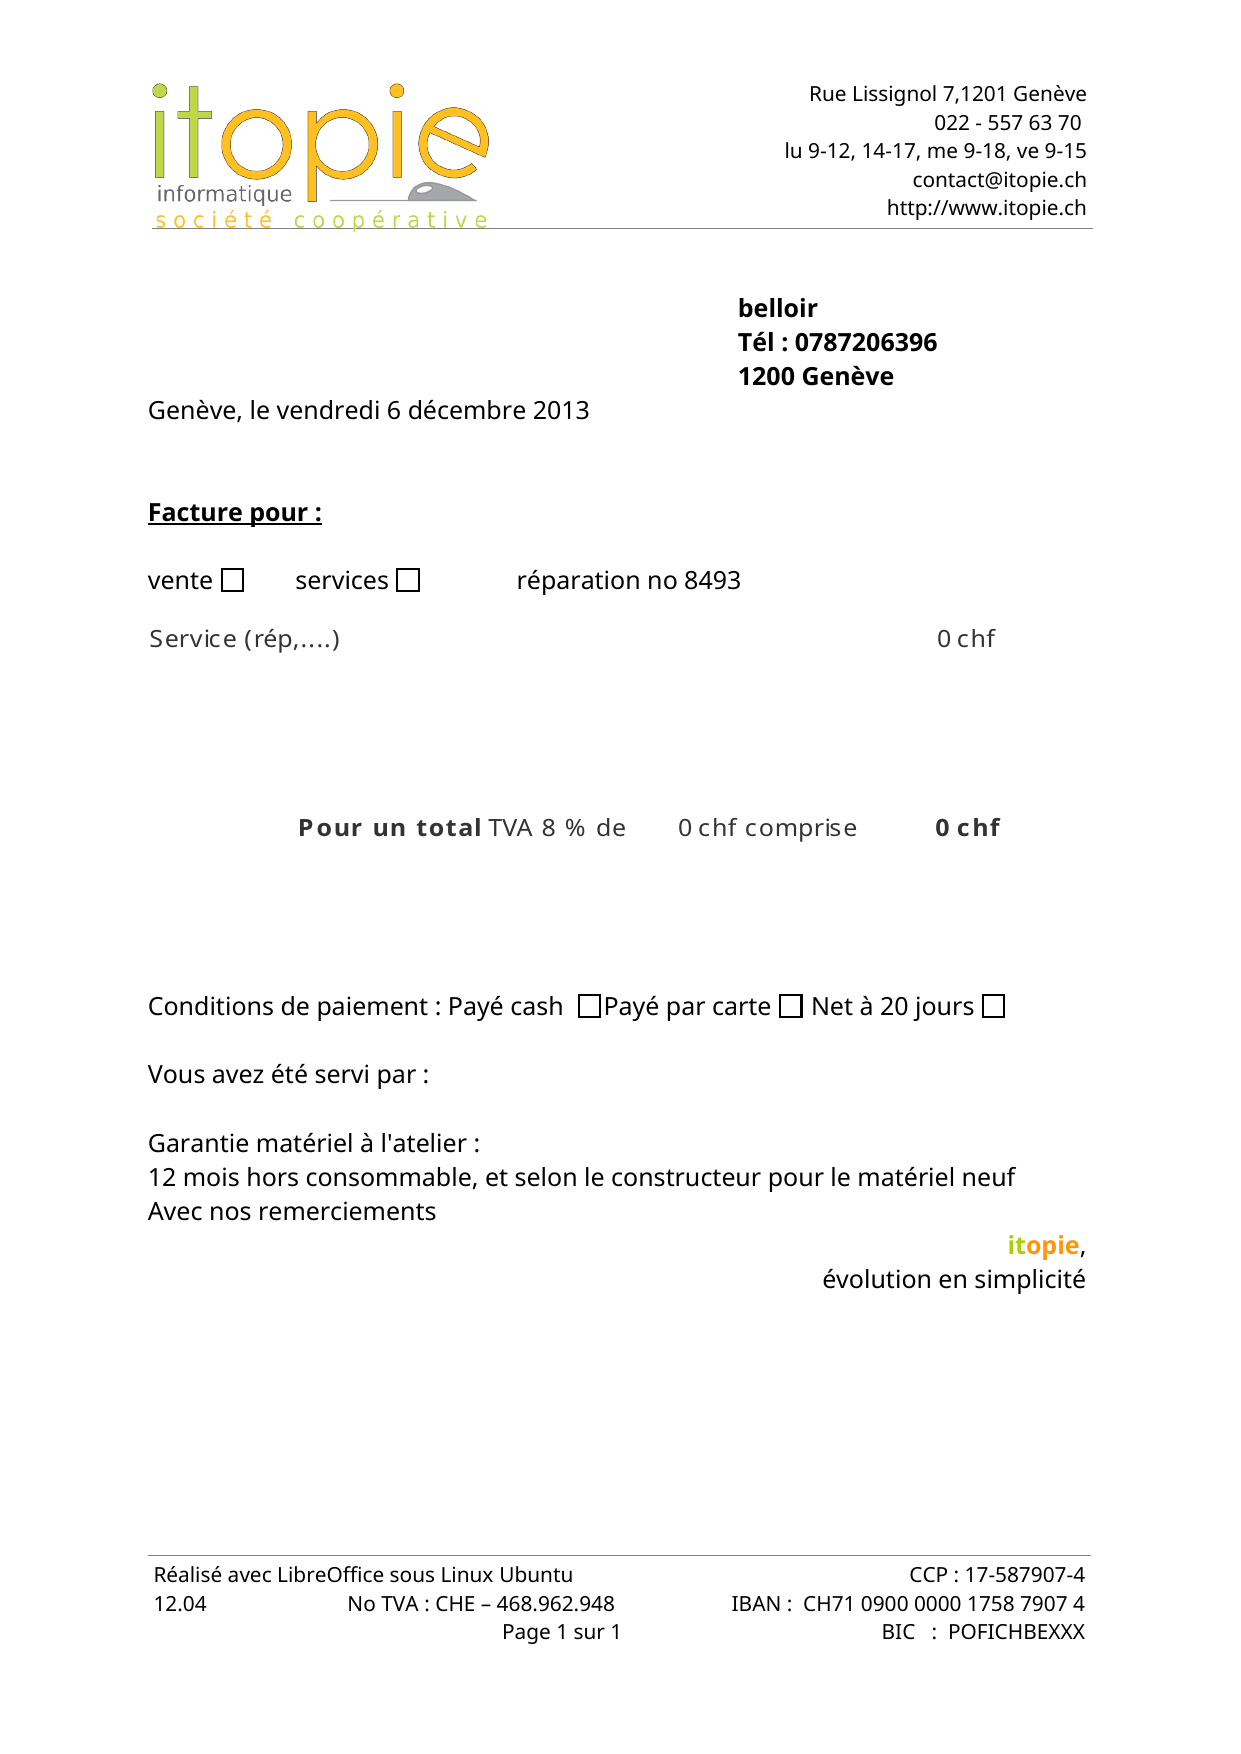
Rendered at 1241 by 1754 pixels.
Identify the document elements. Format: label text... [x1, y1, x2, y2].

text 12 mois hors consommable, et selon le constructeur pour le matériel neuf [148, 1159, 1093, 1193]
text Avec nos remerciements [148, 1193, 1093, 1227]
text 1200 Genève [148, 358, 1093, 392]
text évolution en simplicité [148, 1262, 1093, 1296]
text Vous avez été servi par : [148, 1057, 1093, 1091]
text vente services réparation no 8493 [148, 563, 1093, 597]
text Garantie matériel à l'atelier : [148, 1125, 1093, 1159]
text Conditions de paiement : Payé cash Payé par carte Net à 20 jours [148, 989, 1093, 1023]
text Facture pour : [148, 495, 1093, 529]
text Tél : 0787206396 [148, 324, 1093, 358]
text itopie, [148, 1227, 1093, 1262]
text belloir [148, 290, 1093, 324]
picture [138, 72, 500, 244]
text Genève, le vendredi 6 décembre 2013 [148, 392, 1093, 427]
